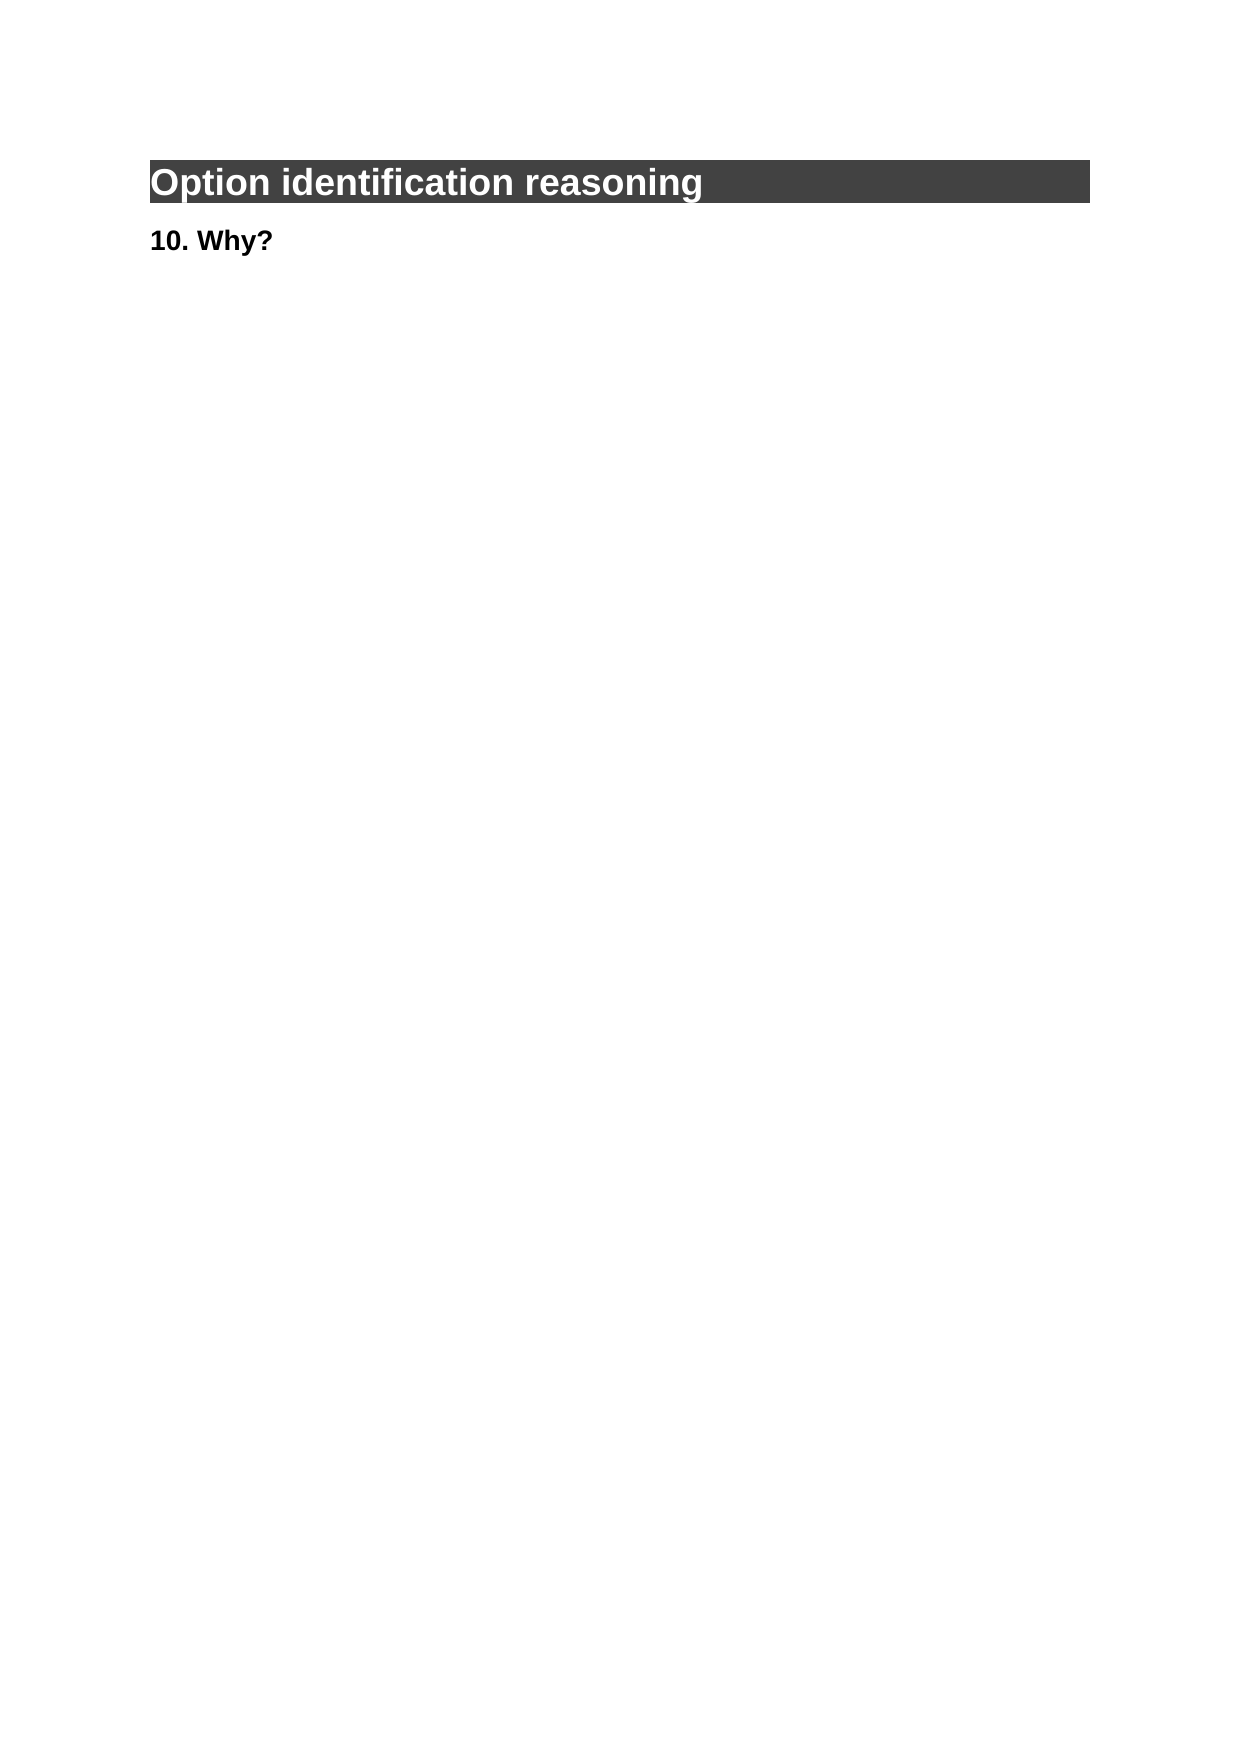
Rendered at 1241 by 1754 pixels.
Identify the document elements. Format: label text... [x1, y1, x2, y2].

table_header [152, 269, 777, 464]
table_header [150, 267, 783, 467]
subtitle Option identification reasoning [150, 160, 1090, 203]
subtitle 10. Why? [150, 224, 1090, 257]
